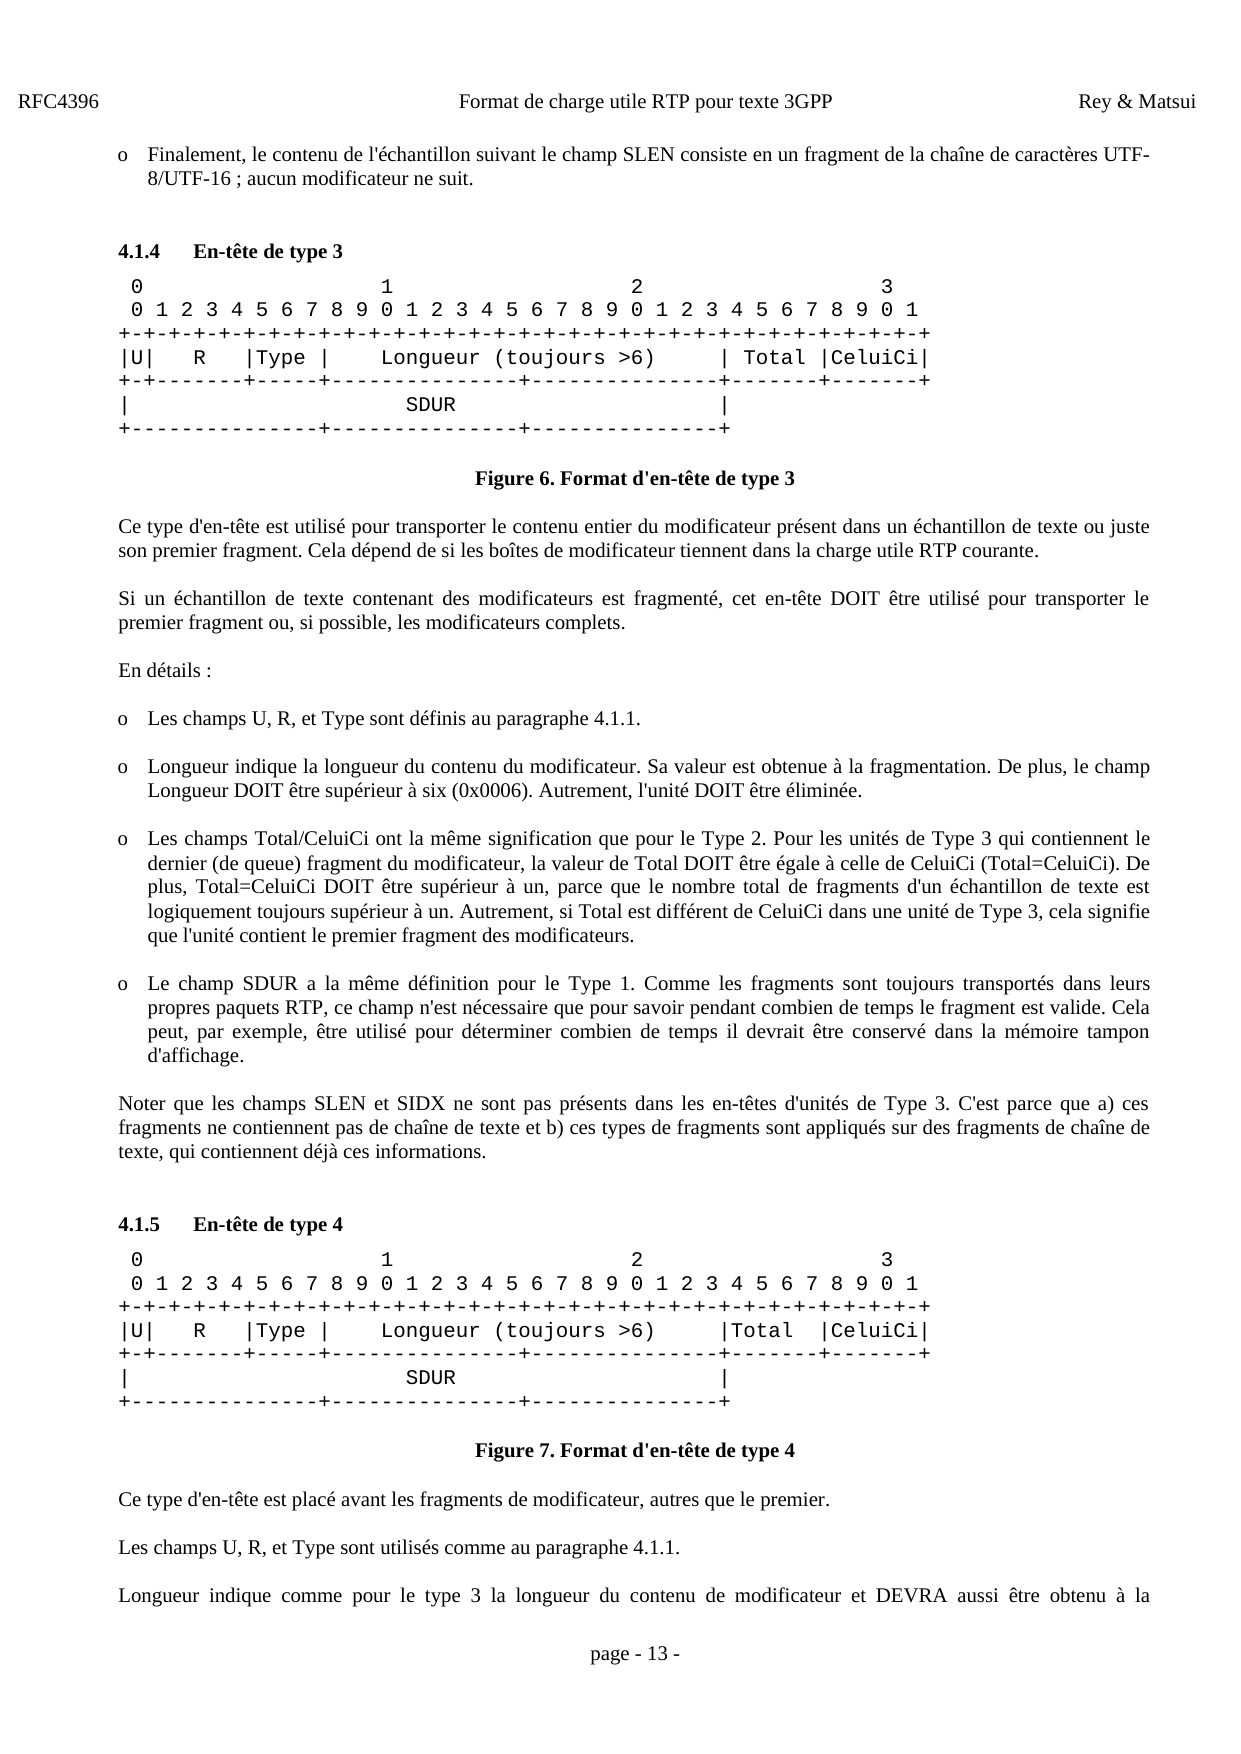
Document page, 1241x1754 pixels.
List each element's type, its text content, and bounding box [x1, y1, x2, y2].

text En détails : [118, 658, 1152, 682]
text 0 1 2 3 [118, 1249, 1152, 1272]
text Ce type d'en-tête est placé avant les fragments de modificateur, autres que le premier. [118, 1487, 1152, 1511]
text Ce type d'en-tête est utilisé pour transporter le contenu entier du modificateur présent dans un échantillon de texte ou juste son premier fragment. Cela dépend de si les boîtes de modificateur tiennent dans la charge utile RTP courante. [118, 513, 1152, 562]
text 0 1 2 3 4 5 6 7 8 9 0 1 2 3 4 5 6 7 8 9 0 1 2 3 4 5 6 7 8 9 0 1 [118, 1272, 1152, 1296]
text 0 1 2 3 [118, 276, 1152, 299]
text +-+-+-+-+-+-+-+-+-+-+-+-+-+-+-+-+-+-+-+-+-+-+-+-+-+-+-+-+-+-+-+-+ [118, 1296, 1152, 1320]
text |U| R |Type | Longueur (toujours >6) | Total |CeluiCi| [118, 347, 1152, 370]
text Longueur indique comme pour le type 3 la longueur du contenu de modificateur et DEVRA aussi être obtenu à la [118, 1583, 1152, 1607]
text |U| R |Type | Longueur (toujours >6) |Total |CeluiCi| [118, 1320, 1152, 1343]
text Noter que les champs SLEN et SIDX ne sont pas présents dans les en-têtes d'unités de Type 3. C'est parce que a) ces fragments ne contiennent pas de chaîne de texte et b) ces types de fragments sont appliqués sur des fragments de chaîne de texte, qui contiennent déjà ces informations. [118, 1091, 1152, 1163]
text Les champs U, R, et Type sont utilisés comme au paragraphe 4.1.1. [118, 1535, 1152, 1559]
subtitle 4.1.5 En-tête de type 4 [118, 1212, 1152, 1236]
text Si un échantillon de texte contenant des modificateurs est fragmenté, cet en-tête DOIT être utilisé pour transporter le premier fragment ou, si possible, les modificateurs complets. [118, 586, 1152, 634]
text o Les champs Total/CeluiCi ont la même signification que pour le Type 2. Pour les unités de Type 3 qui contiennent le dernier (de queue) fragment du modificateur, la valeur de Total DOIT être égale à celle de CeluiCi (Total=CeluiCi). De plus, Total=CeluiCi DOIT être supérieur à un, parce que le nombre total de fragments d'un échantillon de texte est logiquement toujours supérieur à un. Autrement, si Total est différent de CeluiCi dans une unité de Type 3, cela signifie que l'unité contient le premier fragment des modificateurs. [117, 826, 1152, 947]
text | SDUR | [118, 1367, 1152, 1391]
text o Finalement, le contenu de l'échantillon suivant le champ SLEN consiste en un fragment de la chaîne de caractères UTF-8/UTF-16 ; aucun modificateur ne suit. [117, 142, 1152, 190]
subtitle Figure 7. Format d'en-tête de type 4 [118, 1438, 1152, 1462]
subtitle 4.1.4 En-tête de type 3 [118, 239, 1152, 263]
text +-+-------+-----+---------------+---------------+-------+-------+ [118, 1343, 1152, 1367]
text | SDUR | [118, 394, 1152, 418]
text +---------------+---------------+---------------+ [118, 418, 1152, 441]
text o Longueur indique la longueur du contenu du modificateur. Sa valeur est obtenue à la fragmentation. De plus, le champ Longueur DOIT être supérieur à six (0x0006). Autrement, l'unité DOIT être éliminée. [117, 754, 1152, 802]
text o Les champs U, R, et Type sont définis au paragraphe 4.1.1. [117, 706, 1152, 730]
text +-+-+-+-+-+-+-+-+-+-+-+-+-+-+-+-+-+-+-+-+-+-+-+-+-+-+-+-+-+-+-+-+ [118, 323, 1152, 347]
text 0 1 2 3 4 5 6 7 8 9 0 1 2 3 4 5 6 7 8 9 0 1 2 3 4 5 6 7 8 9 0 1 [118, 299, 1152, 323]
text +---------------+---------------+---------------+ [118, 1391, 1152, 1414]
text +-+-------+-----+---------------+---------------+-------+-------+ [118, 370, 1152, 394]
subtitle Figure 6. Format d'en-tête de type 3 [118, 465, 1152, 489]
text o Le champ SDUR a la même définition pour le Type 1. Comme les fragments sont toujours transportés dans leurs propres paquets RTP, ce champ n'est nécessaire que pour savoir pendant combien de temps le fragment est valide. Cela peut, par exemple, être utilisé pour déterminer combien de temps il devrait être conservé dans la mémoire tampon d'affichage. [117, 971, 1152, 1067]
